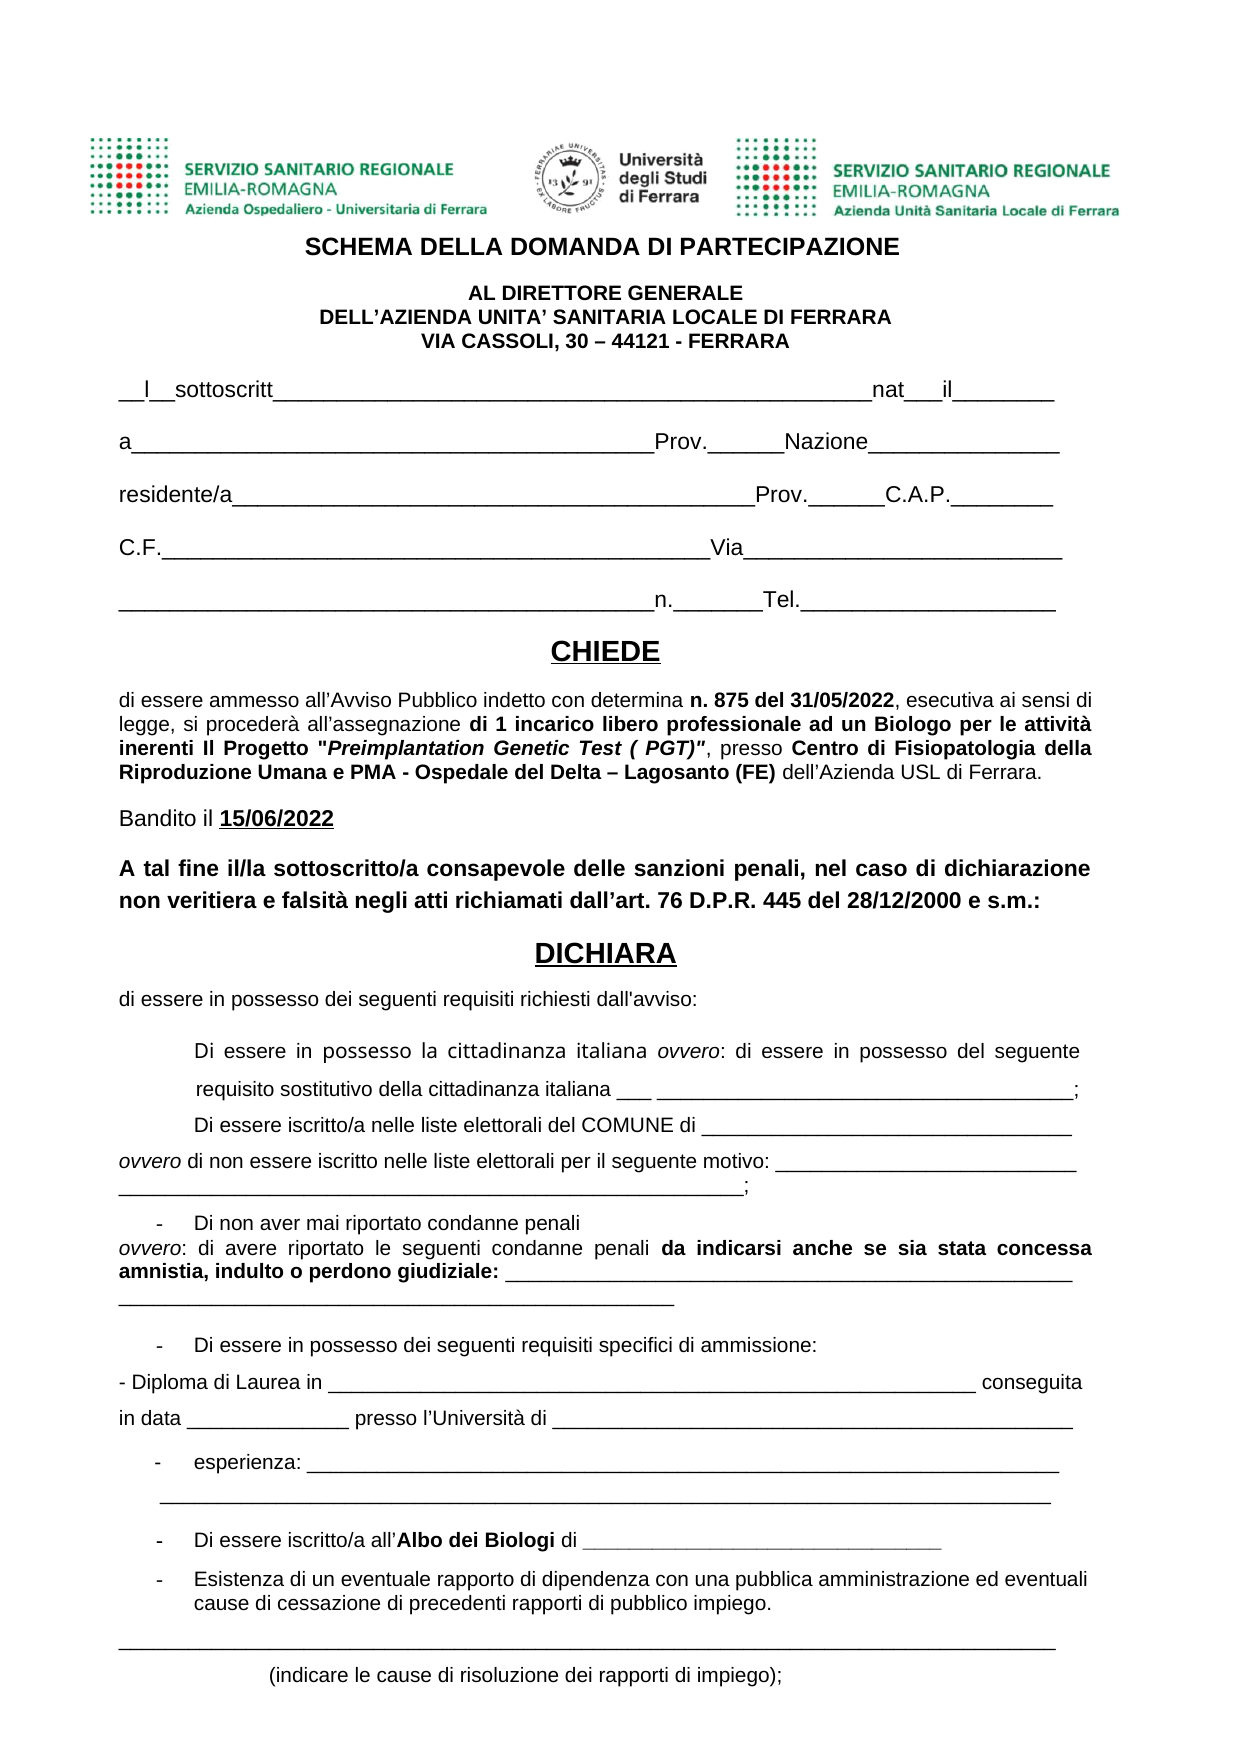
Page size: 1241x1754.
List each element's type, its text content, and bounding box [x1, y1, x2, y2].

text C.F.___________________________________________Via_________________________ [119, 534, 1092, 560]
text __l__sottoscritt_______________________________________________nat___il________ [119, 376, 1092, 402]
text a_________________________________________Prov.______Nazione_______________ [119, 428, 1092, 455]
text residente/a_________________________________________Prov.______C.A.P.________ [119, 481, 1092, 507]
list Di essere iscritto/a all’Albo dei Biologi di _______________________________ [156, 1528, 1092, 1552]
list Di essere iscritto/a nelle liste elettorali del COMUNE di ________________________________ [160, 1113, 1081, 1137]
text ______________________________________________________; [119, 1173, 1033, 1197]
text ovvero di non essere iscritto nelle liste elettorali per il seguente motivo: __________________________ [119, 1149, 1086, 1173]
text DELL’AZIENDA UNITA’ SANITARIA LOCALE DI FERRARA [119, 305, 1092, 329]
text Bandito il 15/06/2022 [119, 805, 1092, 832]
list Di essere in possesso dei seguenti requisiti specifici di ammissione: [156, 1333, 1092, 1357]
list _________________________________________________________________________________ [119, 1627, 1092, 1651]
list ________________________________________________ [119, 1283, 1092, 1307]
text AL DIRETTORE GENERALE [119, 281, 1092, 305]
text DICHIARA [119, 936, 1092, 970]
list - esperienza: _________________________________________________________________ [154, 1450, 1081, 1474]
text VIA CASSOLI, 30 – 44121 - FERRARA [421, 329, 1092, 353]
list _____________________________________________________________________________ [154, 1480, 1086, 1504]
text CHIEDE [119, 634, 1092, 667]
list (indicare le cause di risoluzione dei rapporti di impiego); [119, 1662, 1051, 1687]
picture [90, 138, 1122, 218]
list Di essere in possesso la cittadinanza italiana ovvero: di essere in possesso del seguente requisito sostitutivo della cittadinanza italiana ___ ____________________________________; [160, 1037, 1081, 1101]
list ovvero: di avere riportato le seguenti condanne penali da indicarsi anche se sia stata concessa amnistia, indulto o perdono giudiziale: _________________________________________________ [119, 1235, 1092, 1283]
text di essere in possesso dei seguenti requisiti richiesti dall'avviso: [119, 987, 1092, 1011]
text di essere ammesso all’Avviso Pubblico indetto con determina n. 875 del 31/05/2022, esecutiva ai sensi di legge, si procederà all’assegnazione di 1 incarico libero professionale ad un Biologo per le attività inerenti Il Progetto "Preimplantation Genetic Test ( PGT)", presso Centro di Fisiopatologia della Riproduzione Umana e PMA - Ospedale del Delta – Lagosanto (FE) dell’Azienda USL di Ferrara. [119, 688, 1092, 784]
text A tal fine il/la sottoscritto/a consapevole delle sanzioni penali, nel caso di dichiarazione non veritiera e falsità negli atti richiamati dall’art. 76 D.P.R. 445 del 28/12/2000 e s.m.: [119, 855, 1092, 914]
list in data ______________ presso l’Università di _____________________________________________ [119, 1406, 1092, 1429]
text SCHEMA DELLA DOMANDA DI PARTECIPAZIONE [119, 232, 1086, 260]
list Esistenza di un eventuale rapporto di dipendenza con una pubblica amministrazione ed eventuali cause di cessazione di precedenti rapporti di pubblico impiego. [156, 1567, 1092, 1615]
list Di non aver mai riportato condanne penali [156, 1211, 1092, 1235]
list - Diploma di Laurea in ________________________________________________________ conseguita [119, 1370, 1092, 1394]
text __________________________________________n._______Tel.____________________ [119, 586, 1092, 613]
